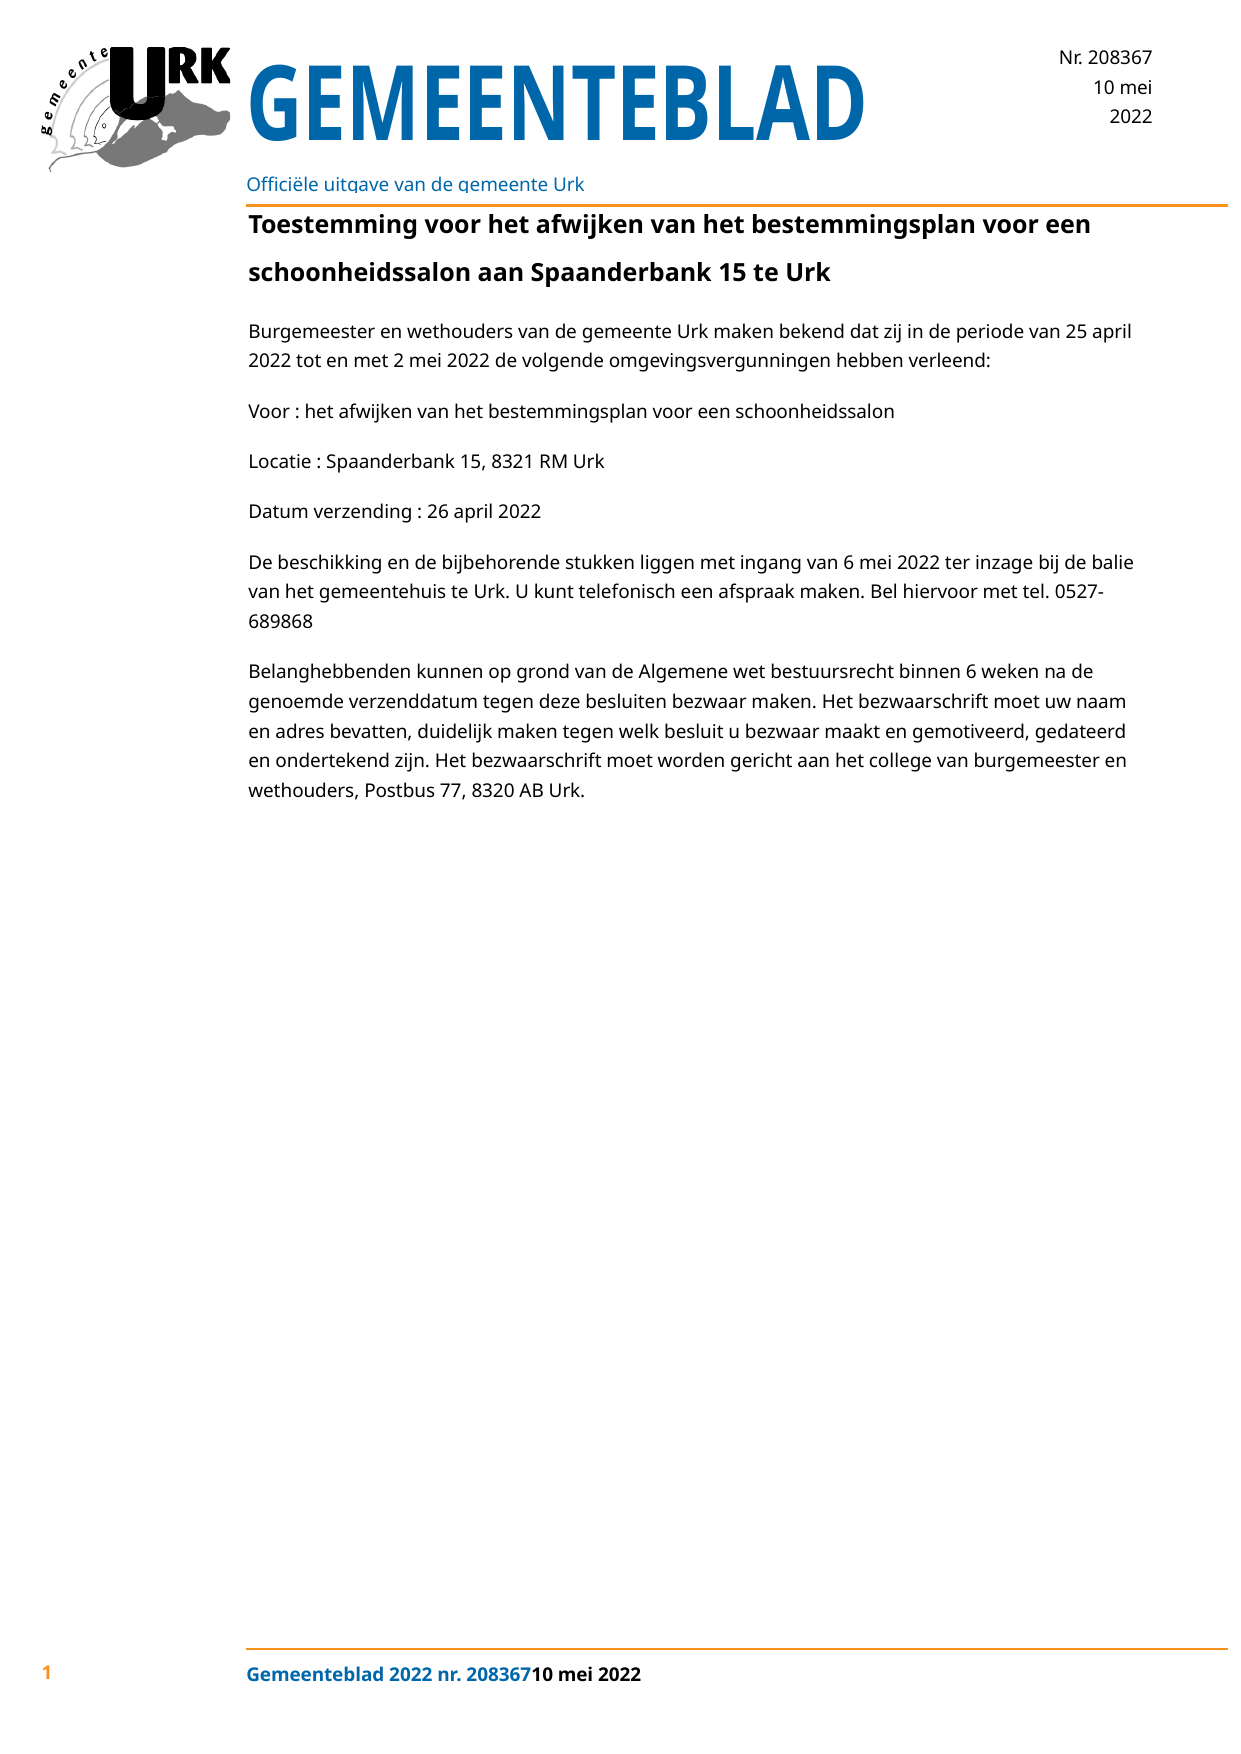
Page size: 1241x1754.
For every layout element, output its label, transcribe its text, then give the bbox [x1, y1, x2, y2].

picture [41, 47, 231, 172]
text Datum verzending : 26 april 2022 [248, 499, 1152, 524]
text Voor : het afwijken van het bestemmingsplan voor een schoonheidssalon [248, 398, 1152, 424]
text Toestemming voor het afwijken van het bestemmingsplan voor een schoonheidssalon aan Spaanderbank 15 te Urk [248, 207, 1152, 288]
text De beschikking en de bijbehorende stukken liggen met ingang van 6 mei 2022 ter inzage bij de balie van het gemeentehuis te Urk. U kunt telefonisch een afspraak maken. Bel hiervoor met tel. 0527-689868 [248, 549, 1152, 634]
text Locatie : Spaanderbank 15, 8321 RM Urk [248, 448, 1152, 474]
text Burgemeester en wethouders van de gemeente Urk maken bekend dat zij in de periode van 25 april 2022 tot en met 2 mei 2022 de volgende omgevingsvergunningen hebben verleend: [248, 318, 1152, 373]
text Belanghebbenden kunnen op grond van de Algemene wet bestuursrecht binnen 6 weken na de genoemde verzenddatum tegen deze besluiten bezwaar maken. Het bezwaarschrift moet uw naam en adres bevatten, duidelijk maken tegen welk besluit u bezwaar maakt en gemotiveerd, gedateerd en ondertekend zijn. Het bezwaarschrift moet worden gericht aan het college van burgemeester en wethouders, Postbus 77, 8320 AB Urk. [248, 659, 1152, 803]
